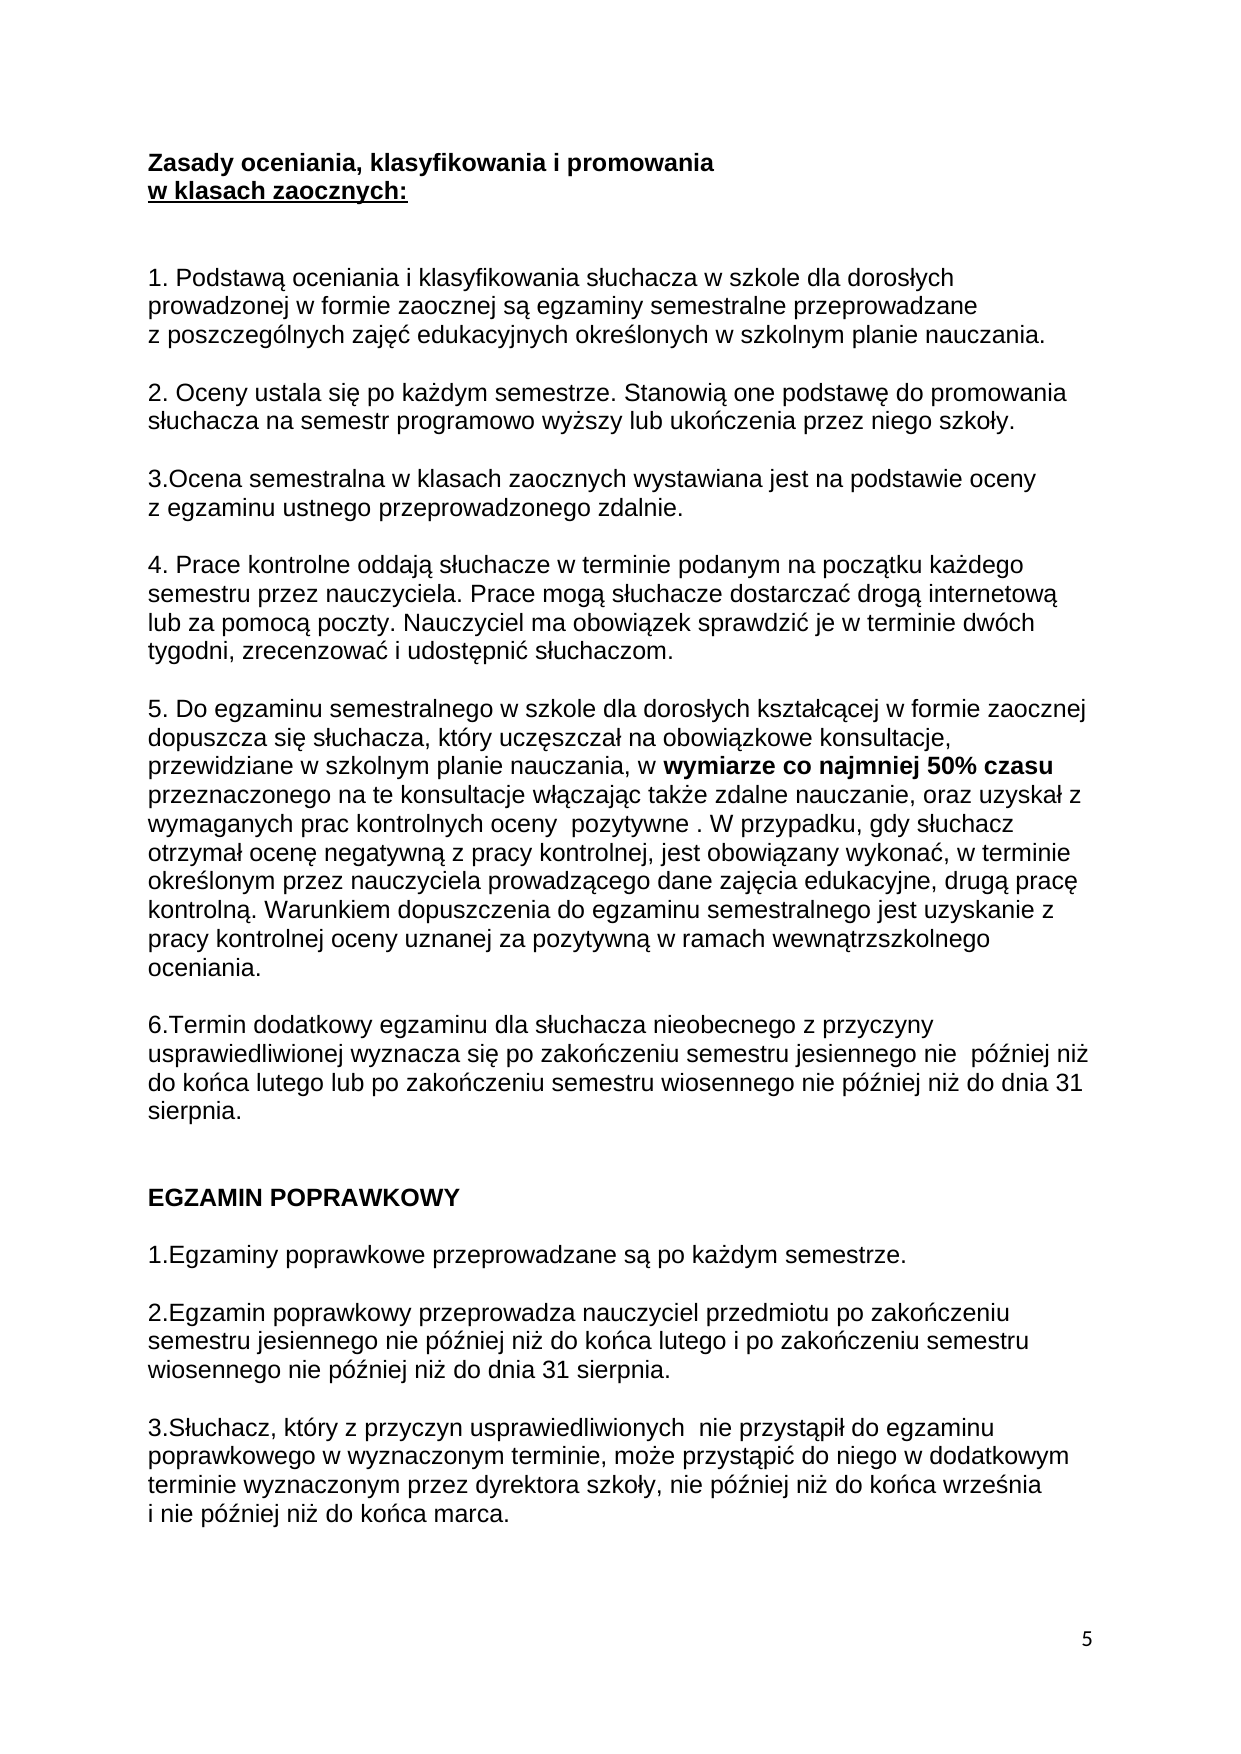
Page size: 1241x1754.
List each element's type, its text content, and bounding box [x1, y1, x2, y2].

text 2. Oceny ustala się po każdym semestrze. Stanowią one podstawę do promowania słuchacza na semestr programowo wyższy lub ukończenia przez niego szkoły. [148, 378, 1093, 435]
text 4. Prace kontrolne oddają słuchacze w terminie podanym na początku każdego semestru przez nauczyciela. Prace mogą słuchacze dostarczać drogą internetową lub za pomocą poczty. Nauczyciel ma obowiązek sprawdzić je w terminie dwóch tygodni, zrecenzować i udostępnić słuchaczom. [148, 550, 1093, 665]
text 3.Słuchacz, który z przyczyn usprawiedliwionych nie przystąpił do egzaminu poprawkowego w wyznaczonym terminie, może przystąpić do niego w dodatkowym terminie wyznaczonym przez dyrektora szkoły, nie później niż do końca września [148, 1413, 1093, 1499]
text 1.Egzaminy poprawkowe przeprowadzane są po każdym semestrze. [148, 1240, 1093, 1269]
text i nie później niż do końca marca. [148, 1499, 1093, 1528]
text 6.Termin dodatkowy egzaminu dla słuchacza nieobecnego z przyczyny usprawiedliwionej wyznacza się po zakończeniu semestru jesiennego nie później niż do końca lutego lub po zakończeniu semestru wiosennego nie później niż do dnia 31 sierpnia. [148, 1010, 1093, 1125]
text 3.Ocena semestralna w klasach zaocznych wystawiana jest na podstawie oceny z egzaminu ustnego przeprowadzonego zdalnie. [148, 464, 1093, 521]
text EGZAMIN POPRAWKOWY [148, 1183, 1093, 1211]
text w klasach zaocznych: [148, 176, 1093, 205]
text 5. Do egzaminu semestralnego w szkole dla dorosłych kształcącej w formie zaocznej dopuszcza się słuchacza, który uczęszczał na obowiązkowe konsultacje, przewidziane w szkolnym planie nauczania, w wymiarze co najmniej 50% czasu przeznaczonego na te konsultacje włączając także zdalne nauczanie, oraz uzyskał z wymaganych prac kontrolnych oceny pozytywne . W przypadku, gdy słuchacz otrzymał ocenę negatywną z pracy kontrolnej, jest obowiązany wykonać, w terminie określonym przez nauczyciela prowadzącego dane zajęcia edukacyjne, drugą pracę kontrolną. Warunkiem dopuszczenia do egzaminu semestralnego jest uzyskanie z pracy kontrolnej oceny uznanej za pozytywną w ramach wewnątrzszkolnego oceniania. [148, 694, 1093, 981]
text 2.Egzamin poprawkowy przeprowadza nauczyciel przedmiotu po zakończeniu semestru jesiennego nie później niż do końca lutego i po zakończeniu semestru wiosennego nie później niż do dnia 31 sierpnia. [148, 1298, 1093, 1384]
text 1. Podstawą oceniania i klasyfikowania słuchacza w szkole dla dorosłych prowadzonej w formie zaocznej są egzaminy semestralne przeprowadzane z poszczególnych zajęć edukacyjnych określonych w szkolnym planie nauczania. [148, 263, 1093, 349]
text Zasady oceniania, klasyfikowania i promowania [148, 148, 1093, 176]
